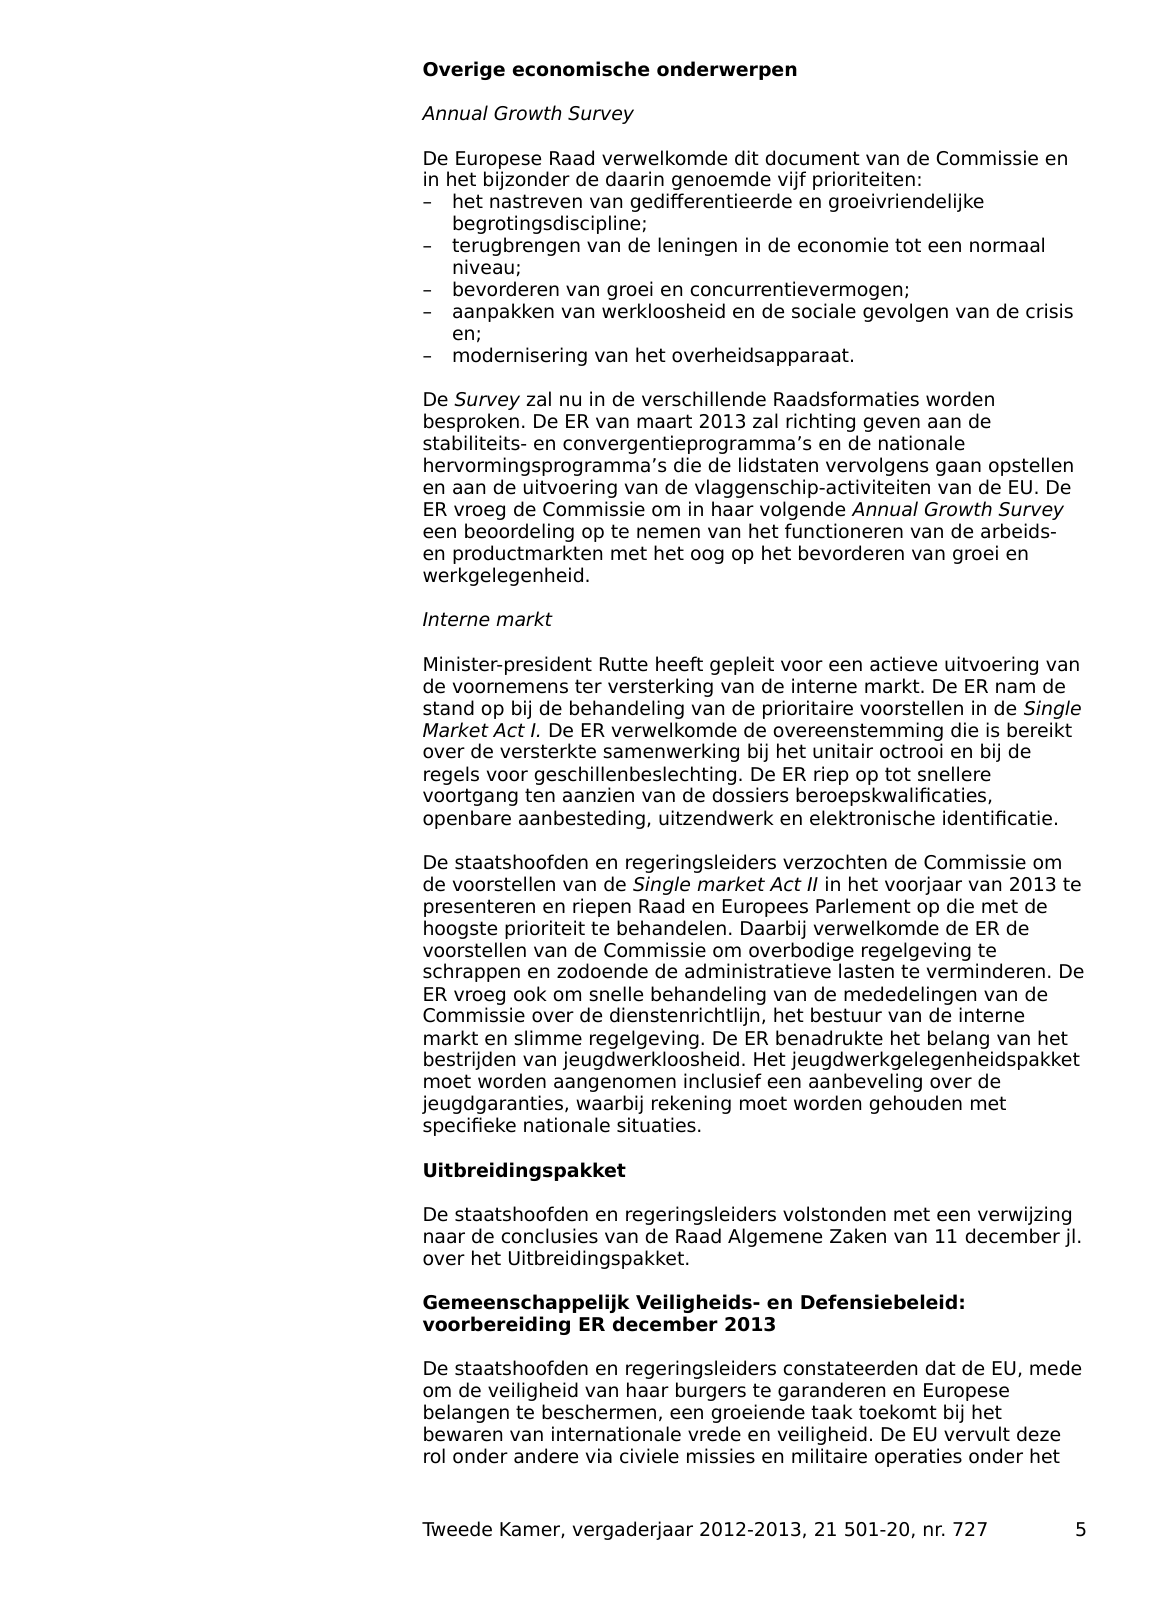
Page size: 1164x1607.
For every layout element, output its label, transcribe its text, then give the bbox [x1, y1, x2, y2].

text De staatshoofden en regeringsleiders constateerden dat de EU, mede om de veiligheid van haar burgers te garanderen en Europese belangen te beschermen, een groeiende taak toekomt bij het bewaren van internationale vrede en veiligheid. De EU vervult deze rol onder andere via civiele missies en militaire operaties onder het [422, 1358, 1087, 1468]
text – het nastreven van gedifferentieerde en groeivriendelijke begrotingsdiscipline; [422, 191, 1087, 235]
subtitle Uitbreidingspakket [422, 1159, 1087, 1181]
text Minister-president Rutte heeft gepleit voor een actieve uitvoering van de voornemens ter versterking van de interne markt. De ER nam de stand op bij de behandeling van de prioritaire voorstellen in de Single Market Act I. De ER verwelkomde de overeenstemming die is bereikt over de versterkte samenwerking bij het unitair octrooi en bij de regels voor geschillenbeslechting. De ER riep op tot snellere voortgang ten aanzien van de dossiers beroepskwalificaties, openbare aanbesteding, uitzendwerk en elektronische identificatie. [422, 653, 1087, 829]
text – aanpakken van werkloosheid en de sociale gevolgen van de crisis en; [422, 301, 1087, 345]
text De Europese Raad verwelkomde dit document van de Commissie en in het bijzonder de daarin genoemde vijf prioriteiten: [422, 147, 1087, 191]
subtitle Overige economische onderwerpen [422, 59, 1087, 81]
text – terugbrengen van de leningen in de economie tot een normaal niveau; [422, 235, 1087, 279]
text – modernisering van het overheidsapparaat. [422, 345, 1087, 367]
text – bevorderen van groei en concurrentievermogen; [422, 279, 1087, 301]
subtitle Gemeenschappelijk Veiligheids- en Defensiebeleid: voorbereiding ER december 2013 [422, 1292, 1087, 1336]
text De staatshoofden en regeringsleiders verzochten de Commissie om de voorstellen van de Single market Act II in het voorjaar van 2013 te presenteren en riepen Raad en Europees Parlement op die met de hoogste prioriteit te behandelen. Daarbij verwelkomde de ER de voorstellen van de Commissie om overbodige regelgeving te schrappen en zodoende de administratieve lasten te verminderen. De ER vroeg ook om snelle behandeling van de mededelingen van de Commissie over de dienstenrichtlijn, het bestuur van de interne markt en slimme regelgeving. De ER benadrukte het belang van het bestrijden van jeugdwerkloosheid. Het jeugdwerkgelegenheidspakket moet worden aangenomen inclusief een aanbeveling over de jeugdgaranties, waarbij rekening moet worden gehouden met specifieke nationale situaties. [422, 852, 1087, 1137]
subtitle Annual Growth Survey [422, 103, 1087, 125]
text De Survey zal nu in de verschillende Raadsformaties worden besproken. De ER van maart 2013 zal richting geven aan de stabiliteits- en convergentieprogramma’s en de nationale hervormingsprogramma’s die de lidstaten vervolgens gaan opstellen en aan de uitvoering van de vlaggenschip-activiteiten van de EU. De ER vroeg de Commissie om in haar volgende Annual Growth Survey een beoordeling op te nemen van het functioneren van de arbeids- en productmarkten met het oog op het bevorderen van groei en werkgelegenheid. [422, 389, 1087, 587]
text De staatshoofden en regeringsleiders volstonden met een verwijzing naar de conclusies van de Raad Algemene Zaken van 11 december jl. over het Uitbreidingspakket. [422, 1204, 1087, 1269]
subtitle Interne markt [422, 609, 1087, 631]
